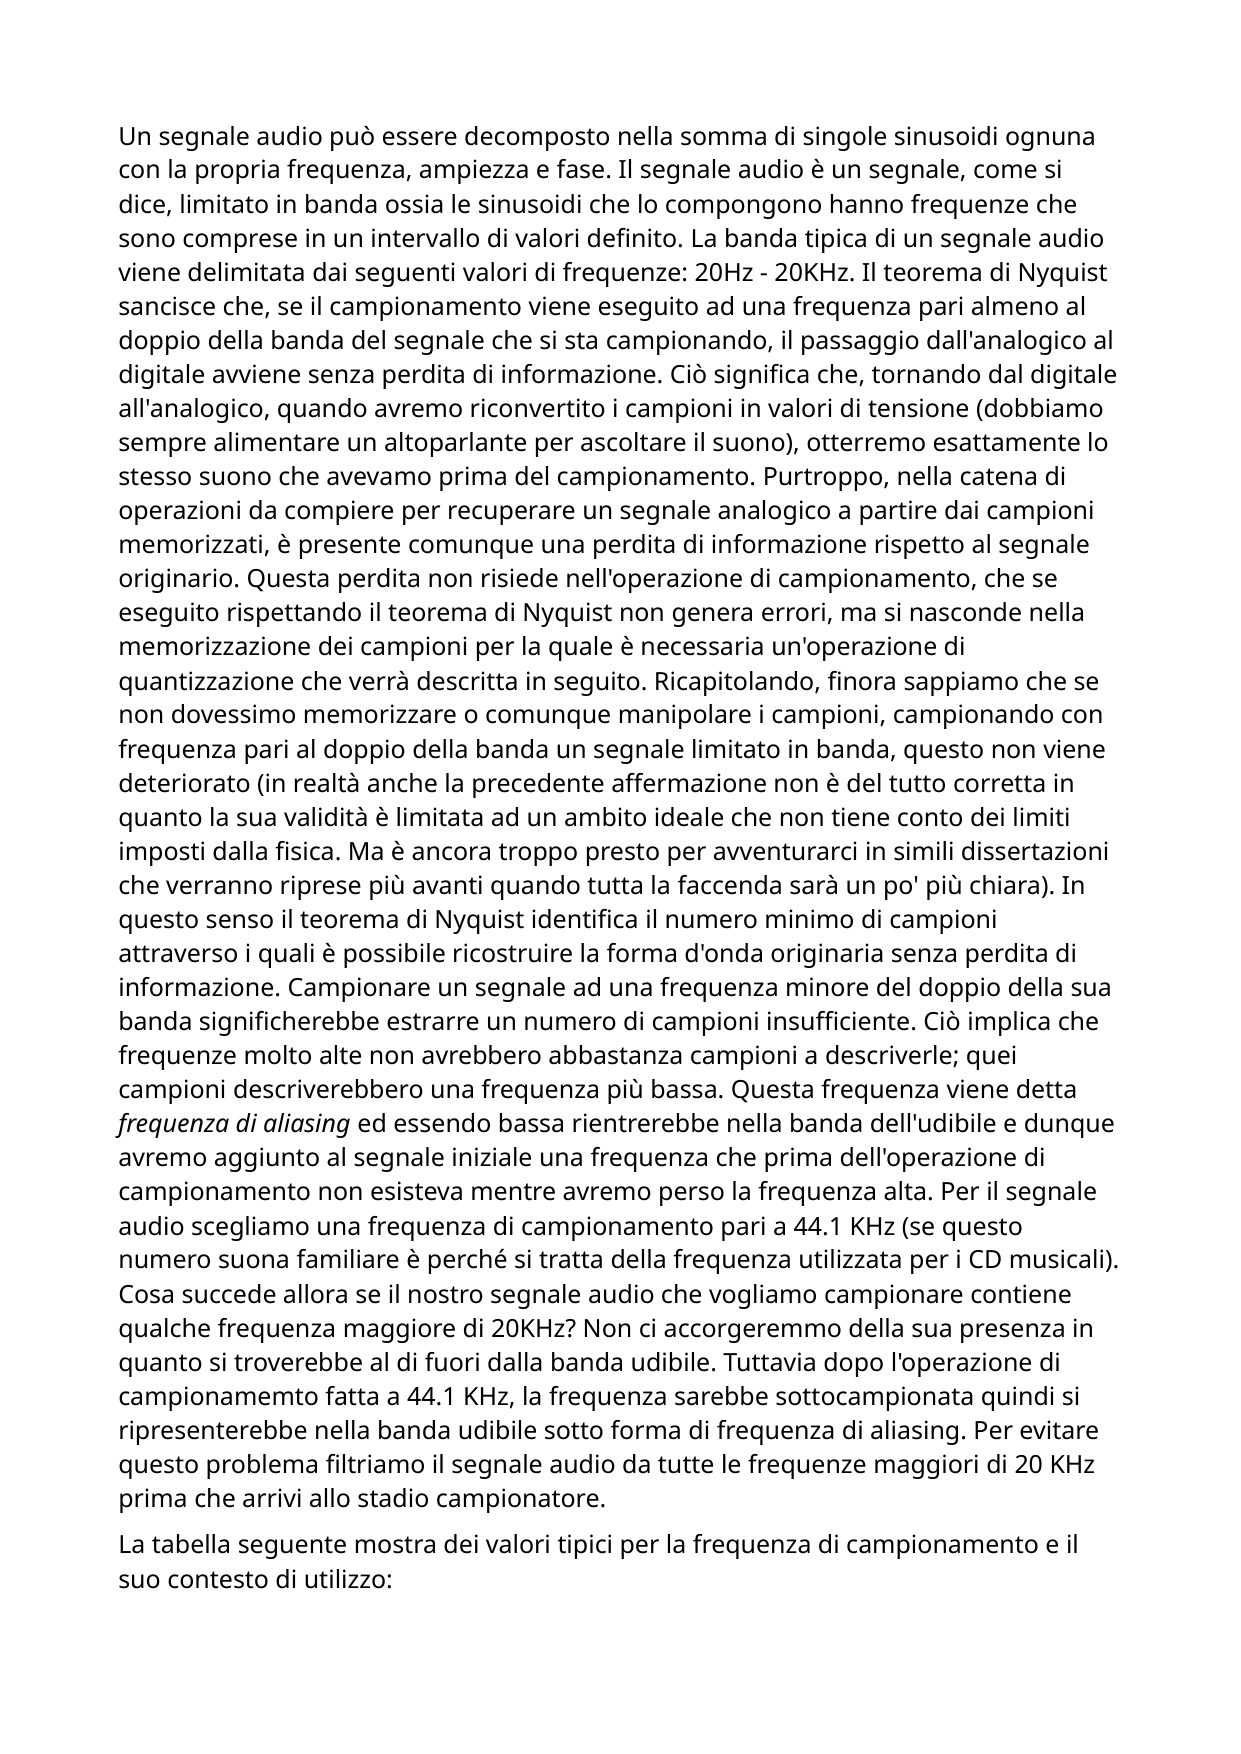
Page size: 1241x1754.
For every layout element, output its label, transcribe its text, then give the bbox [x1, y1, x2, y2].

text Un segnale audio può essere decomposto nella somma di singole sinusoidi ognuna con la propria frequenza, ampiezza e fase. Il segnale audio è un segnale, come si dice, limitato in banda ossia le sinusoidi che lo compongono hanno frequenze che sono comprese in un intervallo di valori definito. La banda tipica di un segnale audio viene delimitata dai seguenti valori di frequenze: 20Hz - 20KHz. Il teorema di Nyquist sancisce che, se il campionamento viene eseguito ad una frequenza pari almeno al doppio della banda del segnale che si sta campionando, il passaggio dall'analogico al digitale avviene senza perdita di informazione. Ciò significa che, tornando dal digitale all'analogico, quando avremo riconvertito i campioni in valori di tensione (dobbiamo sempre alimentare un altoparlante per ascoltare il suono), otterremo esattamente lo stesso suono che avevamo prima del campionamento. Purtroppo, nella catena di operazioni da compiere per recuperare un segnale analogico a partire dai campioni memorizzati, è presente comunque una perdita di informazione rispetto al segnale originario. Questa perdita non risiede nell'operazione di campionamento, che se eseguito rispettando il teorema di Nyquist non genera errori, ma si nasconde nella memorizzazione dei campioni per la quale è necessaria un'operazione di quantizzazione che verrà descritta in seguito. Ricapitolando, finora sappiamo che se non dovessimo memorizzare o comunque manipolare i campioni, campionando con frequenza pari al doppio della banda un segnale limitato in banda, questo non viene deteriorato (in realtà anche la precedente affermazione non è del tutto corretta in quanto la sua validità è limitata ad un ambito ideale che non tiene conto dei limiti imposti dalla fisica. Ma è ancora troppo presto per avventurarci in simili dissertazioni che verranno riprese più avanti quando tutta la faccenda sarà un po' più chiara). In questo senso il teorema di Nyquist identifica il numero minimo di campioni attraverso i quali è possibile ricostruire la forma d'onda originaria senza perdita di informazione. Campionare un segnale ad una frequenza minore del doppio della sua banda significherebbe estrarre un numero di campioni insufficiente. Ciò implica che frequenze molto alte non avrebbero abbastanza campioni a descriverle; quei campioni descriverebbero una frequenza più bassa. Questa frequenza viene detta frequenza di aliasing ed essendo bassa rientrerebbe nella banda dell'udibile e dunque avremo aggiunto al segnale iniziale una frequenza che prima dell'operazione di campionamento non esisteva mentre avremo perso la frequenza alta. Per il segnale audio scegliamo una frequenza di campionamento pari a 44.1 KHz (se questo numero suona familiare è perché si tratta della frequenza utilizzata per i CD musicali). Cosa succede allora se il nostro segnale audio che vogliamo campionare contiene qualche frequenza maggiore di 20KHz? Non ci accorgeremmo della sua presenza in quanto si troverebbe al di fuori dalla banda udibile. Tuttavia dopo l'operazione di campionamemto fatta a 44.1 KHz, la frequenza sarebbe sottocampionata quindi si ripresenterebbe nella banda udibile sotto forma di frequenza di aliasing. Per evitare questo problema filtriamo il segnale audio da tutte le frequenze maggiori di 20 KHz prima che arrivi allo stadio campionatore. [118, 118, 1122, 1515]
text La tabella seguente mostra dei valori tipici per la frequenza di campionamento e il suo contesto di utilizzo: [118, 1527, 1122, 1595]
